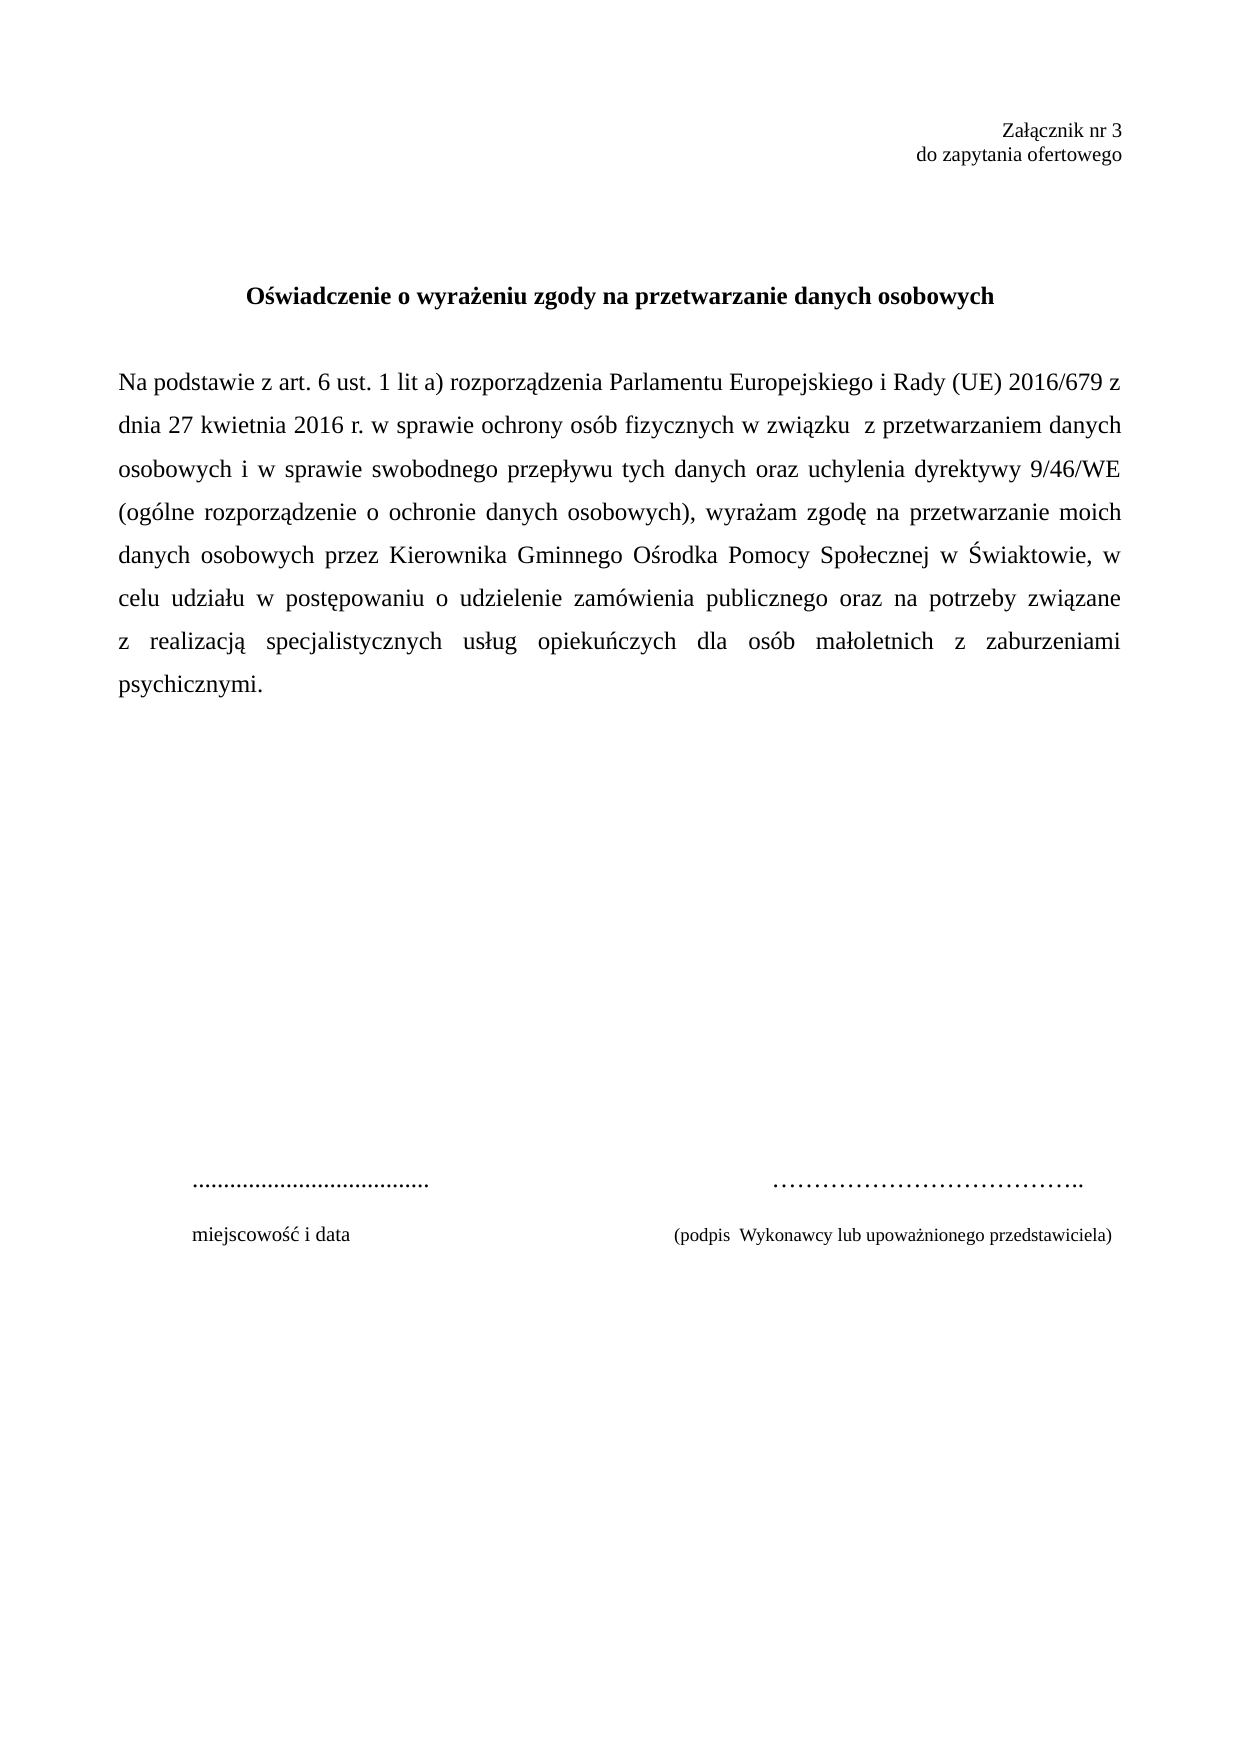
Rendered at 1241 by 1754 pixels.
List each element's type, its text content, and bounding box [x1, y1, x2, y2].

text do zapytania ofertowego [118, 142, 1122, 166]
text Załącznik nr 3 [118, 118, 1122, 142]
text miejscowość i data (podpis Wykonawcy lub upoważnionego przedstawiciela) [118, 1218, 1122, 1247]
text Na podstawie z art. 6 ust. 1 lit a) rozporządzenia Parlamentu Europejskiego i Rady (UE) 2016/679 z dnia 27 kwietnia 2016 r. w sprawie ochrony osób fizycznych w związku z przetwarzaniem danych osobowych i w sprawie swobodnego przepływu tych danych oraz uchylenia dyrektywy 9/46/WE (ogólne rozporządzenie o ochronie danych osobowych), wyrażam zgodę na przetwarzanie moich danych osobowych przez Kierownika Gminnego Ośrodka Pomocy Społecznej w Świaktowie, w celu udziału w postępowaniu o udzielenie zamówienia publicznego oraz na potrzeby związane z realizacją specjalistycznych usług opiekuńczych dla osób małoletnich z zaburzeniami psychicznymi. [118, 367, 1122, 698]
text Oświadczenie o wyrażeniu zgody na przetwarzanie danych osobowych [118, 281, 1122, 310]
text ...................................... ……………………………….. [118, 1164, 1122, 1193]
